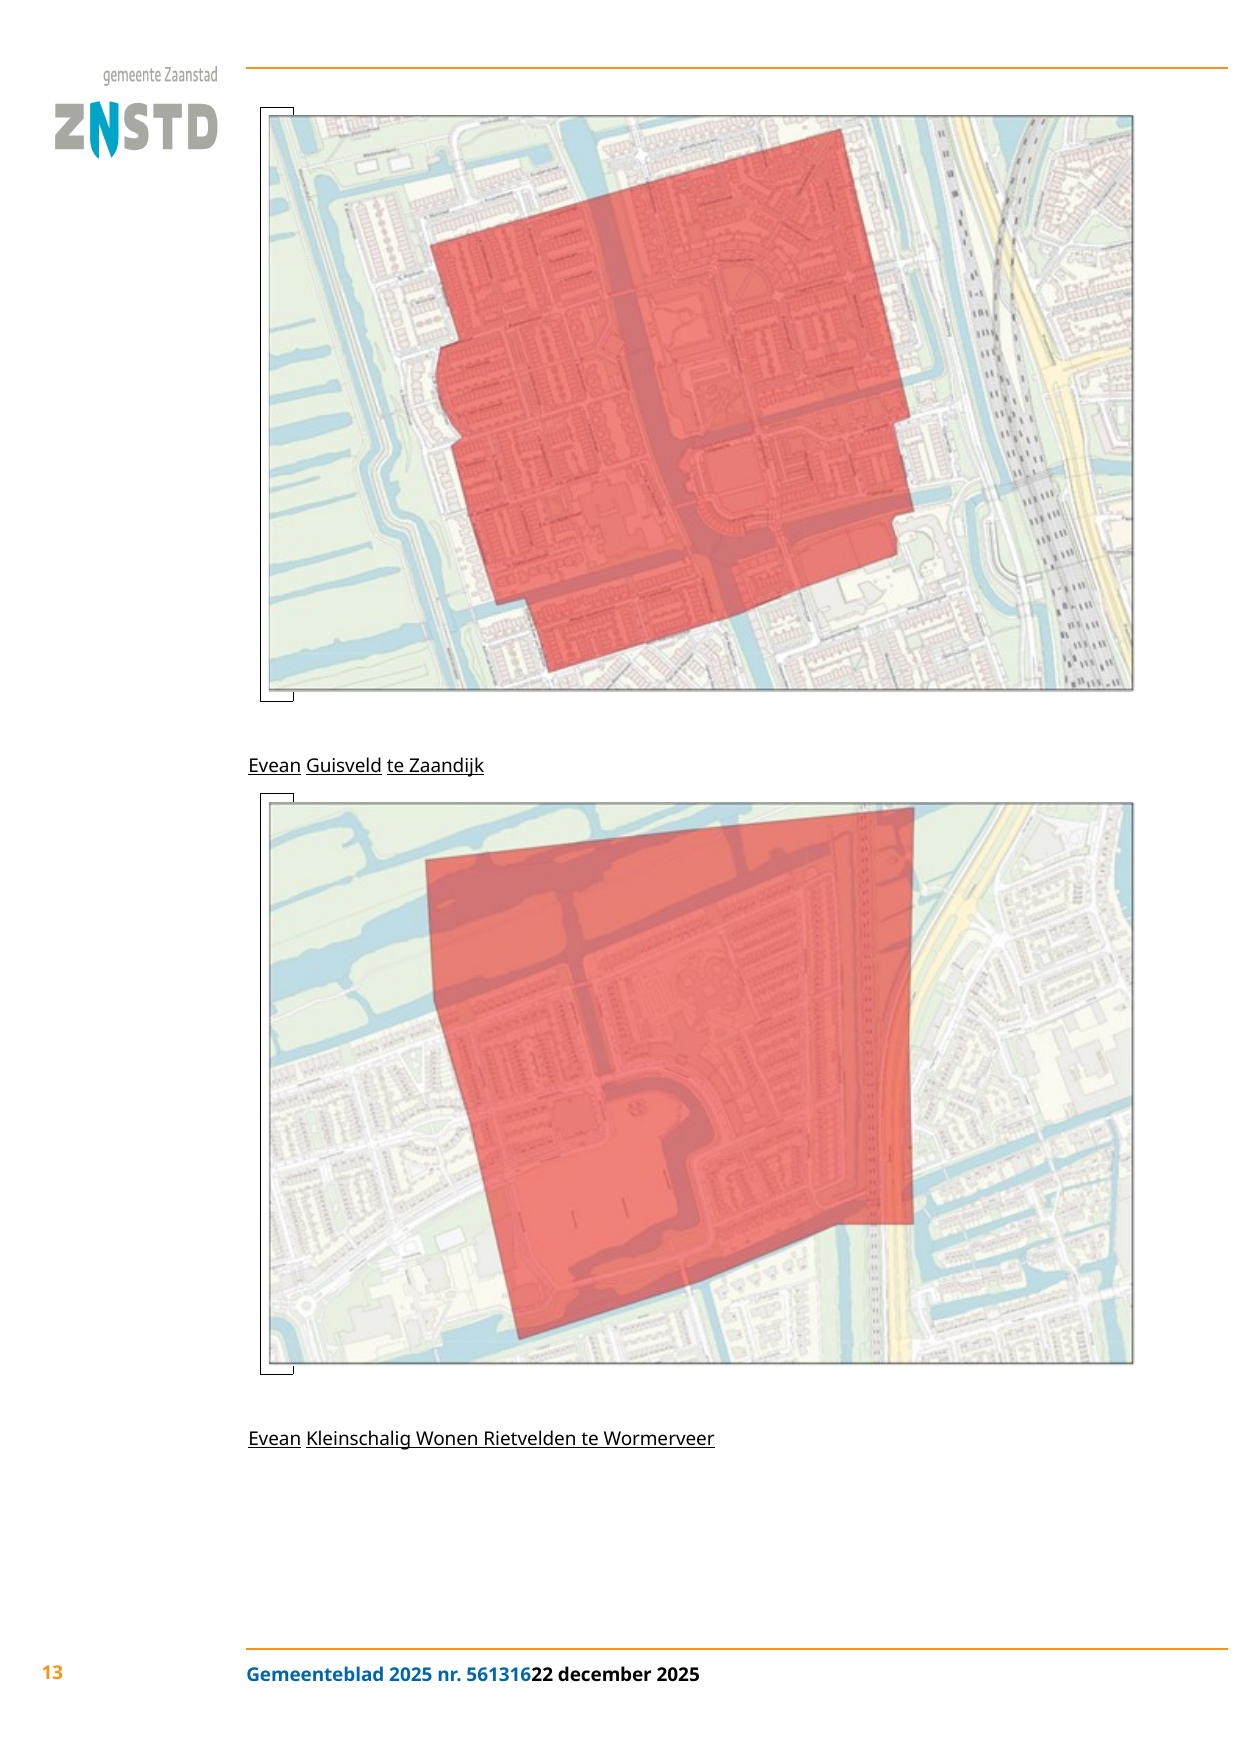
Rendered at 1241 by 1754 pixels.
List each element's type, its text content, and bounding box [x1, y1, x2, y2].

text Evean Kleinschalig Wonen Rietvelden te Wormerveer [248, 1425, 1152, 1451]
picture [268, 802, 1135, 1366]
picture [268, 115, 1135, 692]
picture [41, 47, 231, 172]
text Evean Guisveld te Zaandijk [248, 752, 1152, 778]
